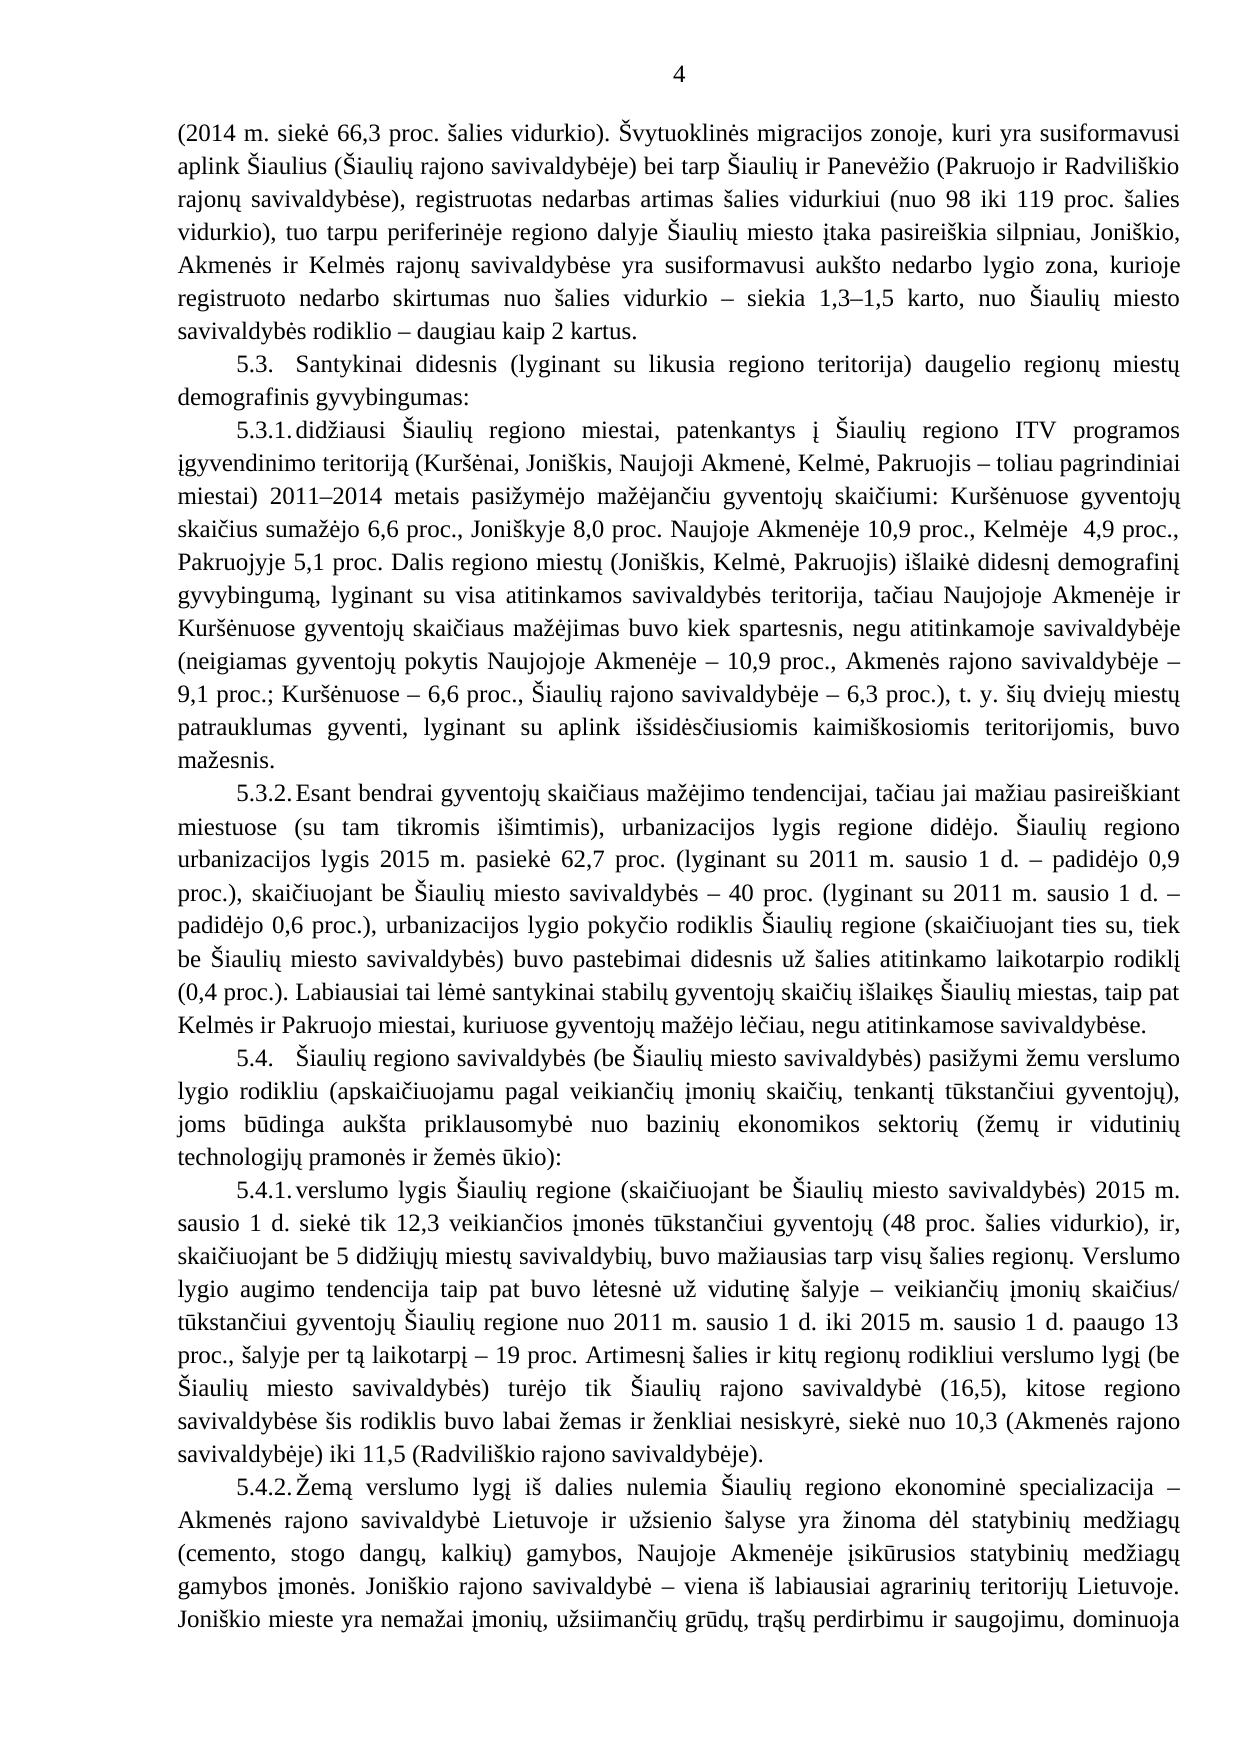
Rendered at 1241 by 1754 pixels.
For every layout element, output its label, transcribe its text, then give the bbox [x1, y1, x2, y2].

text (2014 m. siekė 66,3 proc. šalies vidurkio). Švytuoklinės migracijos zonoje, kuri yra susiformavusi aplink Šiaulius (Šiaulių rajono savivaldybėje) bei tarp Šiaulių ir Panevėžio (Pakruojo ir Radviliškio rajonų savivaldybėse), registruotas nedarbas artimas šalies vidurkiui (nuo 98 iki 119 proc. šalies vidurkio), tuo tarpu periferinėje regiono dalyje Šiaulių miesto įtaka pasireiškia silpniau, Joniškio, Akmenės ir Kelmės rajonų savivaldybėse yra susiformavusi aukšto nedarbo lygio zona, kurioje registruoto nedarbo skirtumas nuo šalies vidurkio – siekia 1,3–1,5 karto, nuo Šiaulių miesto savivaldybės rodiklio – daugiau kaip 2 kartus. [177, 118, 1181, 345]
text 5.4.1. verslumo lygis Šiaulių regione (skaičiuojant be Šiaulių miesto savivaldybės) 2015 m. sausio 1 d. siekė tik 12,3 veikiančios įmonės tūkstančiui gyventojų (48 proc. šalies vidurkio), ir, skaičiuojant be 5 didžiųjų miestų savivaldybių, buvo mažiausias tarp visų šalies regionų. Verslumo lygio augimo tendencija taip pat buvo lėtesnė už vidutinę šalyje – veikiančių įmonių skaičius/ tūkstančiui gyventojų Šiaulių regione nuo 2011 m. sausio 1 d. iki 2015 m. sausio 1 d. paaugo 13 proc., šalyje per tą laikotarpį – 19 proc. Artimesnį šalies ir kitų regionų rodikliui verslumo lygį (be Šiaulių miesto savivaldybės) turėjo tik Šiaulių rajono savivaldybė (16,5), kitose regiono savivaldybėse šis rodiklis buvo labai žemas ir ženkliai nesiskyrė, siekė nuo 10,3 (Akmenės rajono savivaldybėje) iki 11,5 (Radviliškio rajono savivaldybėje). [177, 1175, 1181, 1468]
text 5.3.2. Esant bendrai gyventojų skaičiaus mažėjimo tendencijai, tačiau jai mažiau pasireiškiant miestuose (su tam tikromis išimtimis), urbanizacijos lygis regione didėjo. Šiaulių regiono urbanizacijos lygis 2015 m. pasiekė 62,7 proc. (lyginant su 2011 m. sausio 1 d. – padidėjo 0,9 proc.), skaičiuojant be Šiaulių miesto savivaldybės – 40 proc. (lyginant su 2011 m. sausio 1 d. – padidėjo 0,6 proc.), urbanizacijos lygio pokyčio rodiklis Šiaulių regione (skaičiuojant ties su, tiek be Šiaulių miesto savivaldybės) buvo pastebimai didesnis už šalies atitinkamo laikotarpio rodiklį (0,4 proc.). Labiausiai tai lėmė santykinai stabilų gyventojų skaičių išlaikęs Šiaulių miestas, taip pat Kelmės ir Pakruojo miestai, kuriuose gyventojų mažėjo lėčiau, negu atitinkamose savivaldybėse. [177, 778, 1181, 1038]
text 5.3. Santykinai didesnis (lyginant su likusia regiono teritorija) daugelio regionų miestų demografinis gyvybingumas: [177, 349, 1181, 411]
text 5.4.2. Žemą verslumo lygį iš dalies nulemia Šiaulių regiono ekonominė specializacija – Akmenės rajono savivaldybė Lietuvoje ir užsienio šalyse yra žinoma dėl statybinių medžiagų (cemento, stogo dangų, kalkių) gamybos, Naujoje Akmenėje įsikūrusios statybinių medžiagų gamybos įmonės. Joniškio rajono savivaldybė – viena iš labiausiai agrarinių teritorijų Lietuvoje. Joniškio mieste yra nemažai įmonių, užsiimančių grūdų, trąšų perdirbimu ir saugojimu, dominuoja [177, 1472, 1181, 1633]
text 5.4. Šiaulių regiono savivaldybės (be Šiaulių miesto savivaldybės) pasižymi žemu verslumo lygio rodikliu (apskaičiuojamu pagal veikiančių įmonių skaičių, tenkantį tūkstančiui gyventojų), joms būdinga aukšta priklausomybė nuo bazinių ekonomikos sektorių (žemų ir vidutinių technologijų pramonės ir žemės ūkio): [177, 1043, 1181, 1171]
text 5.3.1. didžiausi Šiaulių regiono miestai, patenkantys į Šiaulių regiono ITV programos įgyvendinimo teritoriją (Kuršėnai, Joniškis, Naujoji Akmenė, Kelmė, Pakruojis – toliau pagrindiniai miestai) 2011–2014 metais pasižymėjo mažėjančiu gyventojų skaičiumi: Kuršėnuose gyventojų skaičius sumažėjo 6,6 proc., Joniškyje 8,0 proc. Naujoje Akmenėje 10,9 proc., Kelmėje 4,9 proc., Pakruojyje 5,1 proc. Dalis regiono miestų (Joniškis, Kelmė, Pakruojis) išlaikė didesnį demografinį gyvybingumą, lyginant su visa atitinkamos savivaldybės teritorija, tačiau Naujojoje Akmenėje ir Kuršėnuose gyventojų skaičiaus mažėjimas buvo kiek spartesnis, negu atitinkamoje savivaldybėje (neigiamas gyventojų pokytis Naujojoje Akmenėje – 10,9 proc., Akmenės rajono savivaldybėje – 9,1 proc.; Kuršėnuose – 6,6 proc., Šiaulių rajono savivaldybėje – 6,3 proc.), t. y. šių dviejų miestų patrauklumas gyventi, lyginant su aplink išsidėsčiusiomis kaimiškosiomis teritorijomis, buvo mažesnis. [177, 415, 1181, 774]
